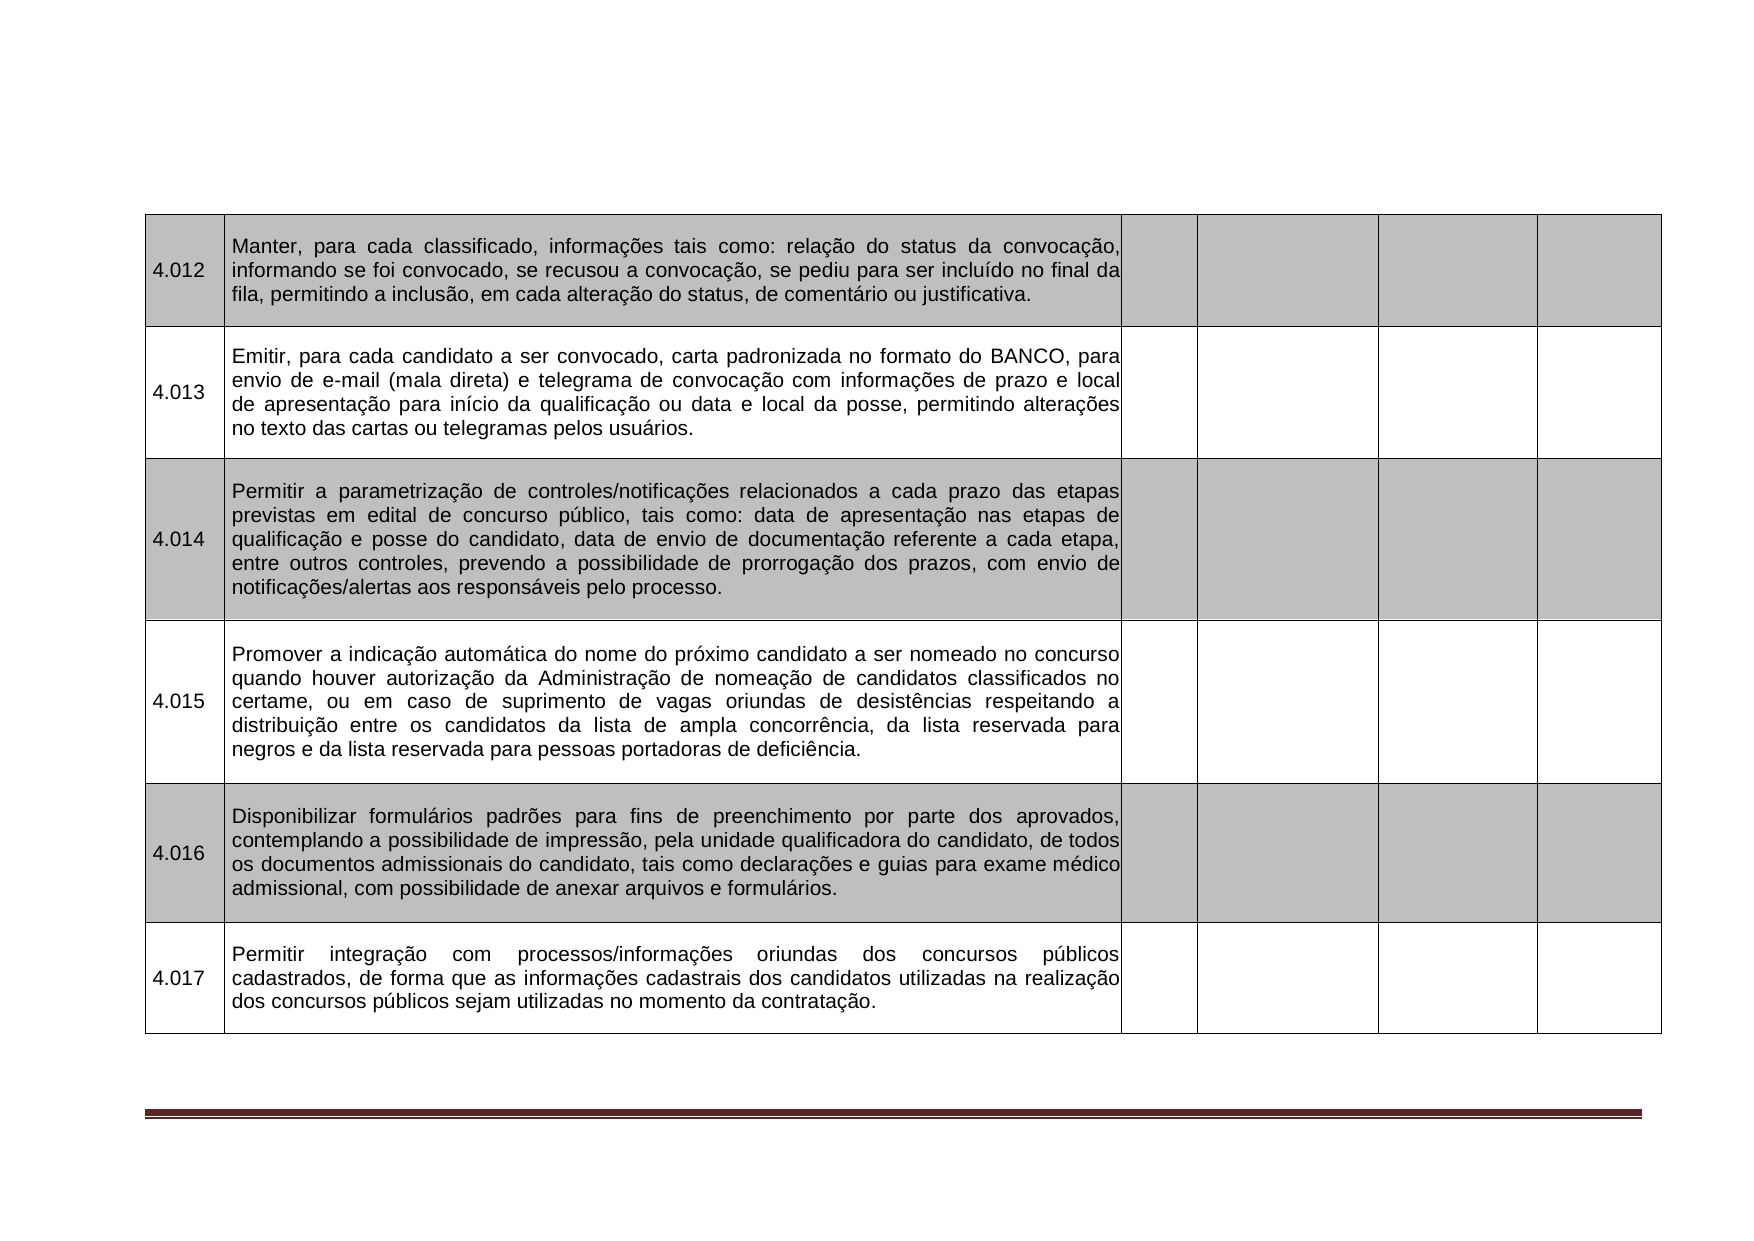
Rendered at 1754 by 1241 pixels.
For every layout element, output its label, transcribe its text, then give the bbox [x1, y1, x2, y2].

table_header [1379, 215, 1537, 326]
table_cell [1198, 459, 1378, 619]
table_cell [1198, 923, 1378, 1033]
table_cell [1122, 621, 1197, 783]
table_cell [1122, 923, 1197, 1033]
table_cell [1122, 784, 1197, 922]
table_cell [1538, 923, 1661, 1033]
table_cell 4.016 [146, 784, 224, 922]
table_header [1122, 215, 1197, 326]
table_cell [1538, 459, 1661, 619]
table_cell Emitir, para cada candidato a ser convocado, carta padronizada no formato do BANCO, para envio de e-mail (mala direta) e telegrama de convocação com informações de prazo e local de apresentação para início da qualificação ou data e local da posse, permitindo alterações no texto das cartas ou telegramas pelos usuários. [225, 327, 1121, 458]
table_cell [1538, 327, 1661, 458]
table_cell 4.015 [146, 621, 224, 783]
table_cell Permitir integração com processos/informações oriundas dos concursos públicos cadastrados, de forma que as informações cadastrais dos candidatos utilizadas na realização dos concursos públicos sejam utilizadas no momento da contratação. [225, 923, 1121, 1033]
table_header Manter, para cada classificado, informações tais como: relação do status da convocação, informando se foi convocado, se recusou a convocação, se pediu para ser incluído no final da fila, permitindo a inclusão, em cada alteração do status, de comentário ou justificativa. [225, 215, 1121, 326]
table_cell Promover a indicação automática do nome do próximo candidato a ser nomeado no concurso quando houver autorização da Administração de nomeação de candidatos classificados no certame, ou em caso de suprimento de vagas oriundas de desistências respeitando a distribuição entre os candidatos da lista de ampla concorrência, da lista reservada para negros e da lista reservada para pessoas portadoras de deficiência. [225, 621, 1121, 783]
table_cell [1122, 459, 1197, 619]
table_cell [1538, 784, 1661, 922]
table_cell 4.017 [146, 923, 224, 1033]
table_cell [1379, 459, 1537, 619]
table_cell [1538, 621, 1661, 783]
table_cell [1198, 327, 1378, 458]
table_cell [1379, 784, 1537, 922]
table_cell [1379, 621, 1537, 783]
table_cell [1198, 621, 1378, 783]
table_cell [1379, 923, 1537, 1033]
table_cell 4.013 [146, 327, 224, 458]
table_cell Disponibilizar formulários padrões para fins de preenchimento por parte dos aprovados, contemplando a possibilidade de impressão, pela unidade qualificadora do candidato, de todos os documentos admissionais do candidato, tais como declarações e guias para exame médico admissional, com possibilidade de anexar arquivos e formulários. [225, 784, 1121, 922]
table_cell [1198, 784, 1378, 922]
table_header [1538, 215, 1661, 326]
table_cell [1379, 327, 1537, 458]
table_header 4.012 [146, 215, 224, 326]
table_cell Permitir a parametrização de controles/notificações relacionados a cada prazo das etapas previstas em edital de concurso público, tais como: data de apresentação nas etapas de qualificação e posse do candidato, data de envio de documentação referente a cada etapa, entre outros controles, prevendo a possibilidade de prorrogação dos prazos, com envio de notificações/alertas aos responsáveis pelo processo. [225, 459, 1121, 619]
table_cell 4.014 [146, 459, 224, 619]
table_cell [1122, 327, 1197, 458]
table_header [1198, 215, 1378, 326]
